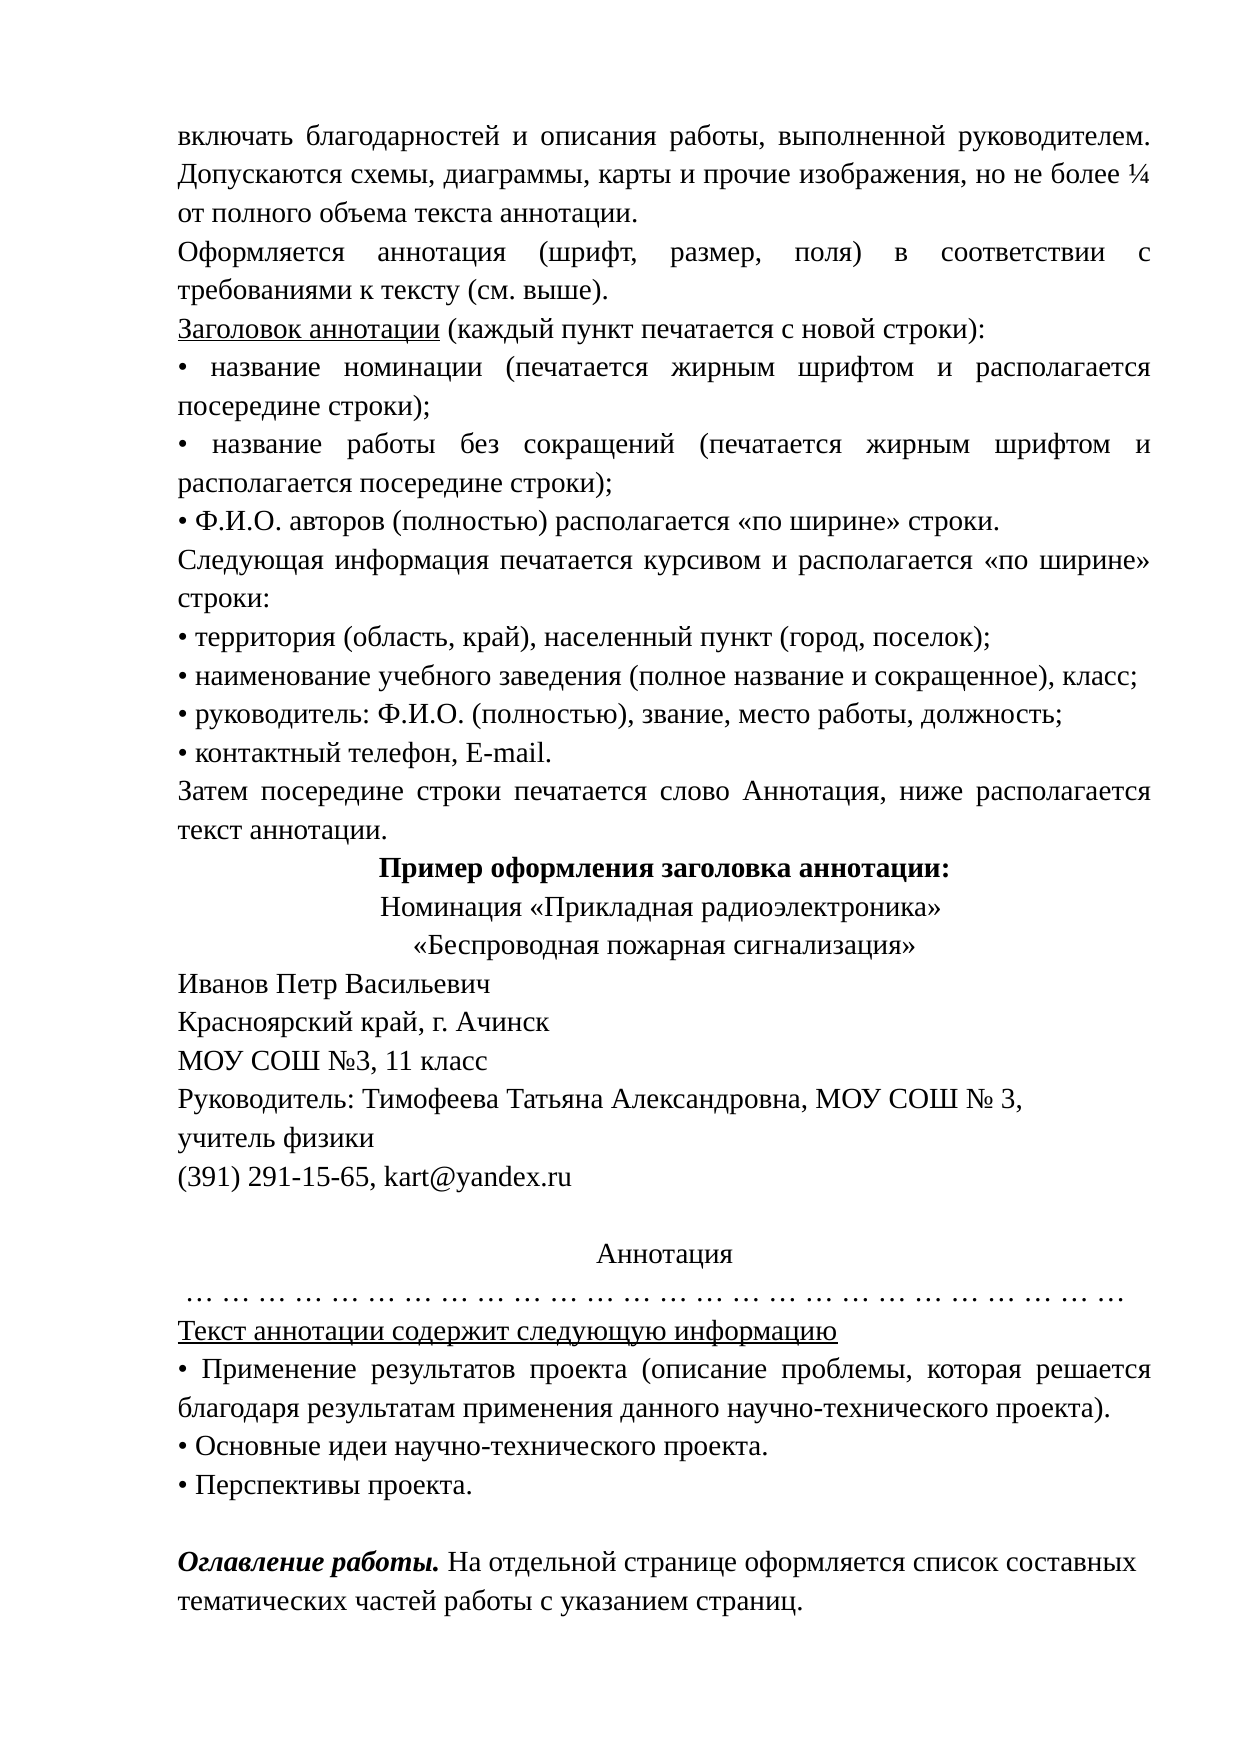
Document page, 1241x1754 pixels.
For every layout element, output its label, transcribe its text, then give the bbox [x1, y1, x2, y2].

text • Основные идеи научно-технического проекта. [177, 1428, 1152, 1462]
text … … … … … … … … … … … … … … … … … … … … … … … … … … [177, 1274, 1152, 1308]
text Оглавление работы. На отдельной странице оформляется список составных [177, 1544, 1152, 1578]
text • название номинации (печатается жирным шрифтом и располагается посередине строки); [177, 349, 1152, 421]
text тематических частей работы с указанием страниц. [177, 1583, 1152, 1616]
text (391) 291-15-65, kart@yandex.ru [177, 1159, 1152, 1192]
text Иванов Петр Васильевич [177, 966, 1152, 999]
text учитель физики [177, 1120, 1152, 1154]
text Следующая информация печатается курсивом и располагается «по ширине» строки: [177, 542, 1152, 614]
text • название работы без сокращений (печатается жирным шрифтом и располагается посередине строки); [177, 426, 1152, 498]
text Текст аннотации содержит следующую информацию [177, 1313, 1152, 1346]
text • Применение результатов проекта (описание проблемы, которая решается благодаря результатам применения данного научно-технического проекта). [177, 1351, 1152, 1423]
text • контактный телефон, E-mail. [177, 735, 1152, 768]
text Красноярский край, г. Ачинск [177, 1004, 1152, 1038]
text Оформляется аннотация (шрифт, размер, поля) в соответствии с требованиями к тексту (см. выше). [177, 234, 1152, 306]
text Затем посередине строки печатается слово Аннотация, ниже располагается текст аннотации. [177, 773, 1152, 845]
text «Беспроводная пожарная сигнализация» [177, 927, 1152, 961]
text • территория (область, край), населенный пункт (город, поселок); [177, 619, 1152, 653]
text Номинация «Прикладная радиоэлектроника» [177, 889, 1152, 922]
text • наименование учебного заведения (полное название и сокращенное), класс; [177, 658, 1152, 691]
text МОУ СОШ №3, 11 класс [177, 1043, 1152, 1077]
text • Ф.И.О. авторов (полностью) располагается «по ширине» строки. [177, 503, 1152, 537]
text • Перспективы проекта. [177, 1467, 1152, 1501]
text Руководитель: Тимофеева Татьяна Александровна, МОУ СОШ № 3, [177, 1082, 1152, 1115]
text • руководитель: Ф.И.О. (полностью), звание, место работы, должность; [177, 696, 1152, 730]
text Заголовок аннотации (каждый пункт печатается с новой строки): [177, 311, 1152, 344]
text включать благодарностей и описания работы, выполненной руководителем. Допускаются схемы, диаграммы, карты и прочие изображения, но не более ¼ от полного объема текста аннотации. [177, 118, 1152, 229]
text Пример оформления заголовка аннотации: [177, 850, 1152, 884]
text Аннотация [177, 1236, 1152, 1269]
